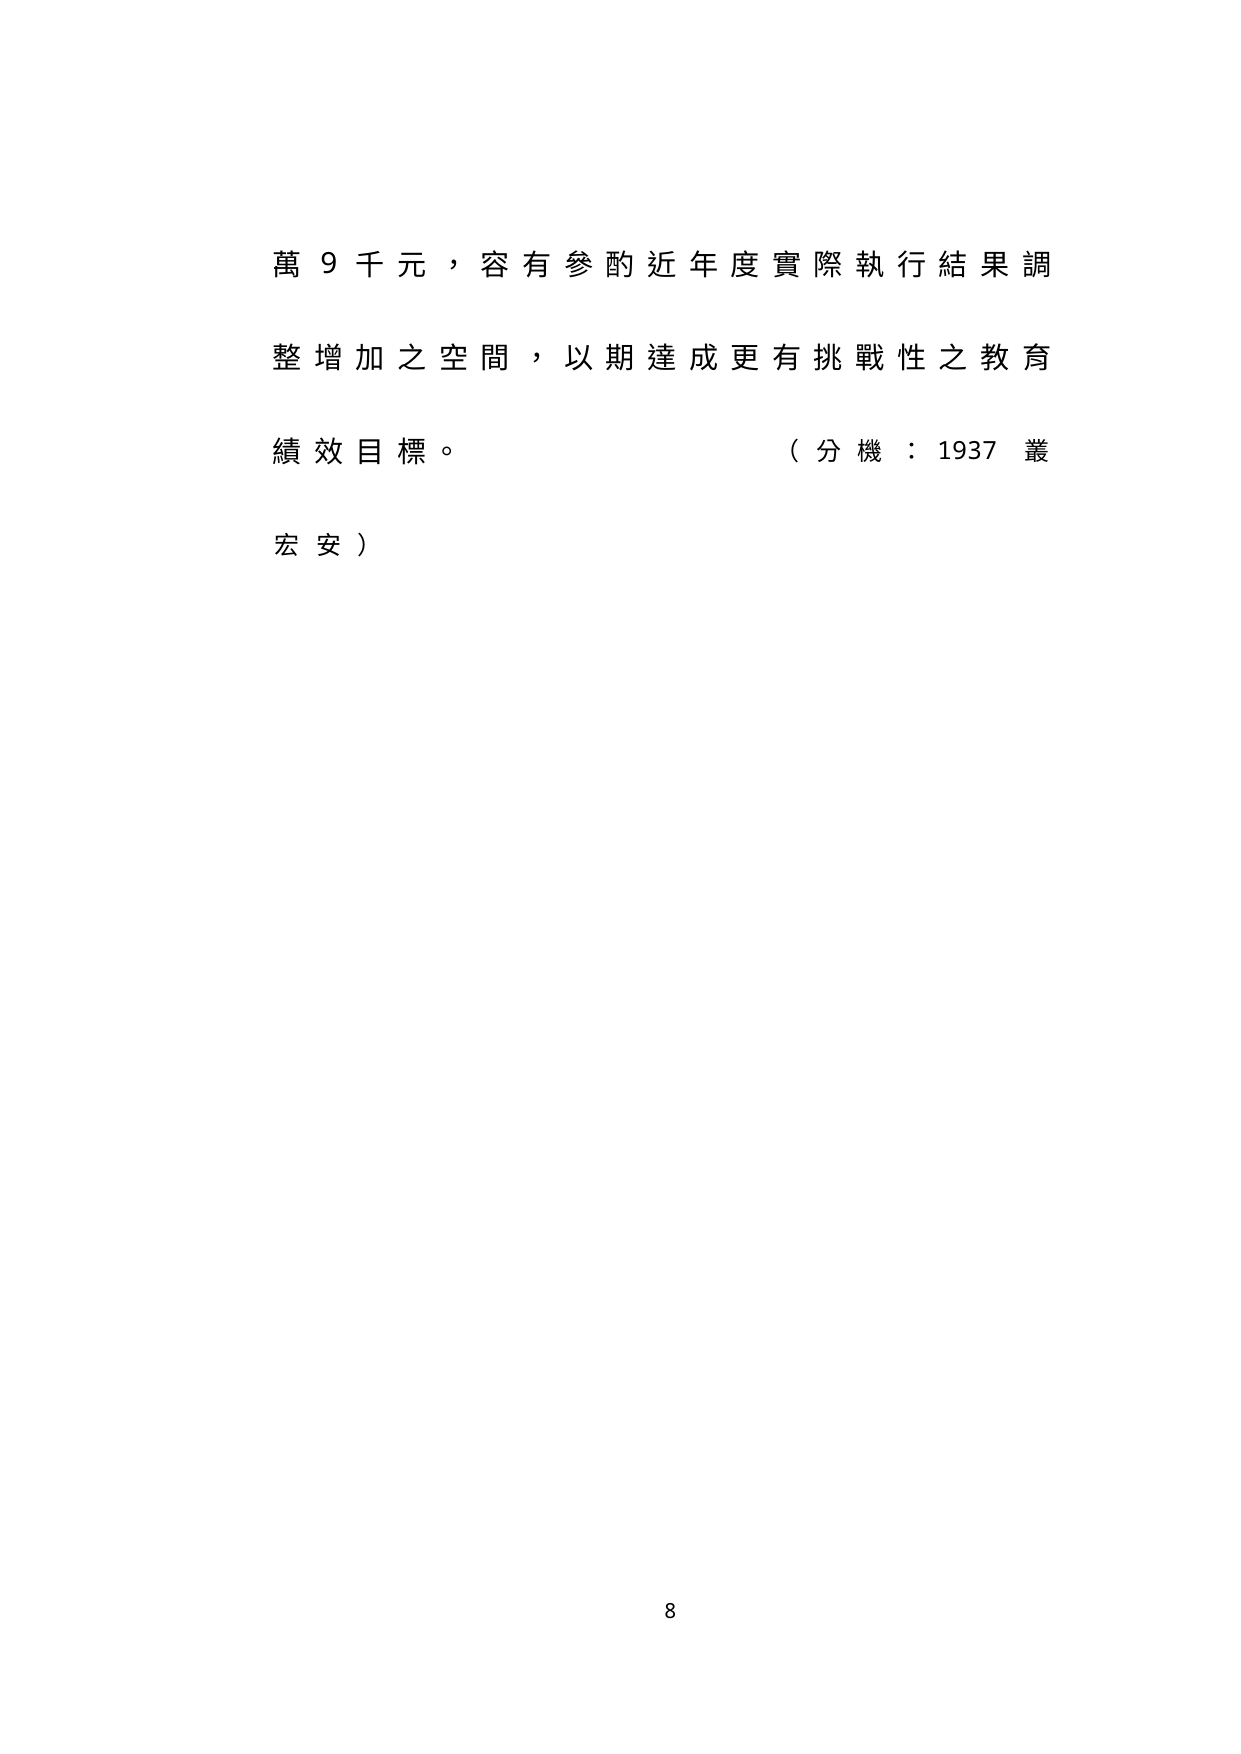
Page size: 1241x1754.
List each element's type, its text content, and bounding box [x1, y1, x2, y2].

text 萬9千元，容有參酌近年度實際執行結果調整增加之空間，以期達成更有挑戰性之教育績效目標。 （分機：1937 叢宏安） [242, 189, 1058, 564]
